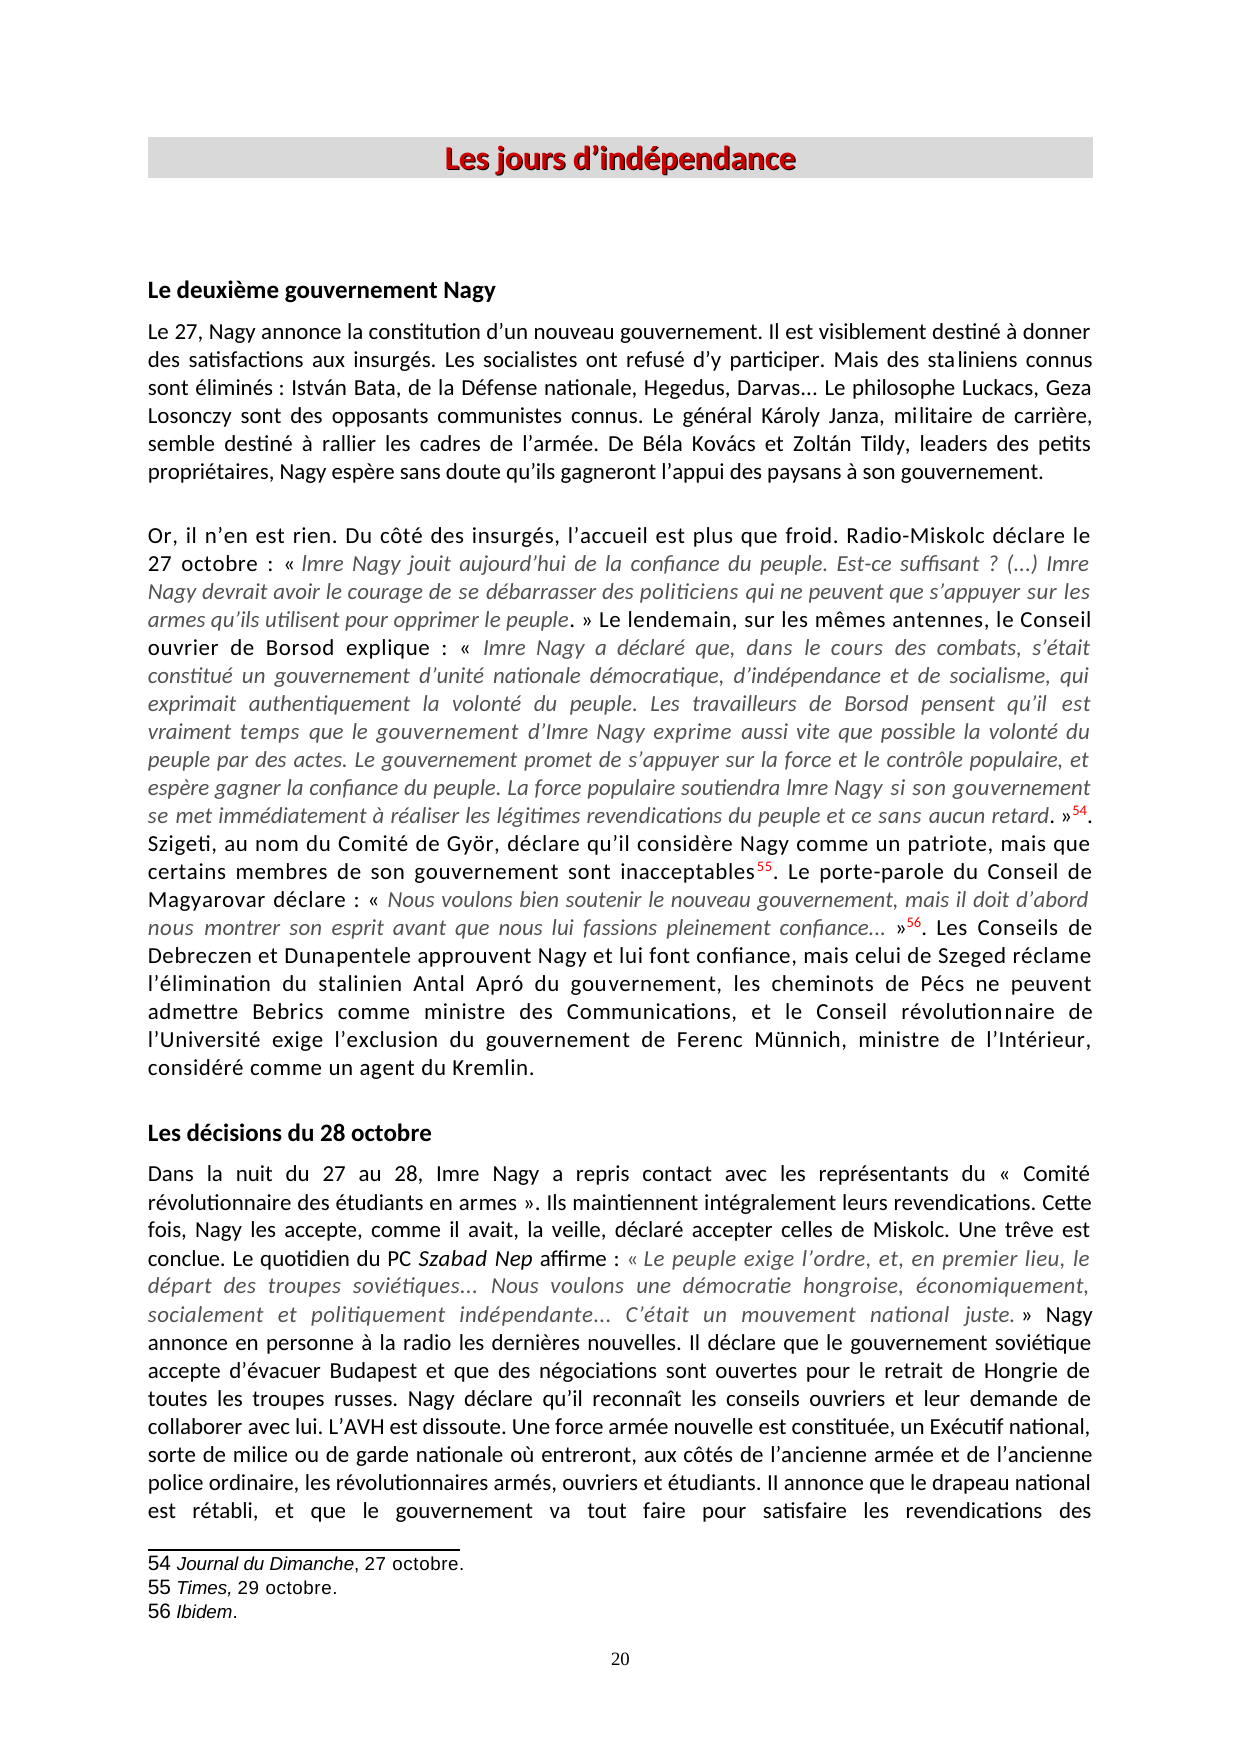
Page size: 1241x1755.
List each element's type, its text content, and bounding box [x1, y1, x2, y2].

text Times, 29 octobre. [148, 1574, 1093, 1598]
text Dans la nuit du 27 au 28, Imre Nagy a repris contact avec les représentants du « Comité révolutionnaire des étudiants en ar­mes ». Ils maintiennent intégralement leurs revendications. Cette fois, Nagy les accepte, comme il avait, la veille, déclaré accepter celles de Miskolc. Une trêve est conclue. Le quotidien du PC Szabad Nep affirme : « Le peuple exige l’ordre, et, en premier lieu, le départ des troupes soviétiques... Nous voulons une démocratie hongroise, économiquement, socialement et politiquement indé­pendante... C’était un mouvement national juste. » Nagy annonce en personne à la radio les dernières nouvelles. Il déclare que le gouvernement soviétique accepte d’évacuer Budapest et que des négociations sont ouvertes pour le retrait de Hongrie de toutes les troupes russes. Nagy déclare qu’il reconnaît les conseils ouvriers et leur demande de collaborer avec lui. L’AVH est dissoute. Une force armée nouvelle est constituée, un Exécutif national, sorte de milice ou de garde nationale où entreront, aux côtés de l’an­cienne armée et de l’ancienne police ordinaire, les révolutionnaires armés, ouvriers et étudiants. II annonce que le drapeau national est rétabli, et que le gouvernement va tout faire pour satisfaire les revendications des [148, 1159, 1093, 1524]
text Journal du Dimanche, 27 octobre. [148, 1551, 1093, 1574]
text Ibidem. [148, 1598, 1093, 1622]
text Or, il n’en est rien. Du côté des insurgés, l’accueil est plus que froid. Radio-Miskolc déclare le 27 octobre : « lmre Nagy jouit aujourd’hui de la confiance du peuple. Est-ce suffisant ? (...) Imre Nagy devrait avoir le courage de se débarrasser des politiciens qui ne peuvent que s’appuyer sur les armes qu’ils utilisent pour opprimer le peuple. » Le lendemain, sur les mêmes antennes, le Conseil ouvrier de Borsod explique : « Imre Nagy a déclaré que, dans le cours des combats, s’était constitué un gouvernement d’unité nationale démocratique, d’indépendance et de socialisme, qui exprimait authentiquement la volonté du peuple. Les travailleurs de Borsod pensent qu’il est vraiment temps que le gouver­nement d’Imre Nagy exprime aussi vite que possible la volonté du peuple par des actes. Le gouvernement promet de s’appuyer sur la force et le contrôle populaire, et espère gagner la confiance du peuple. La force populaire soutiendra lmre Nagy si son gou­vernement se met immédiatement à réaliser les légitimes reven­dications du peuple et ce sans aucun retard. ». Szigeti, au nom du Comité de Györ, déclare qu’il considère Nagy comme un patriote, mais que certains membres de son gouvernement sont inacceptables. Le porte-parole du Conseil de Magyarovar dé­clare : « Nous voulons bien soutenir le nouveau gouvernement, mais il doit d’abord nous montrer son esprit avant que nous lui fassions pleinement confiance... ». Les Conseils de Debreczen et Duna­pentele approuvent Nagy et lui font confiance, mais celui de Szeged réclame l’élimination du stalinien Antal Apró du gou­vernement, les cheminots de Pécs ne peuvent admettre Bebrics comme ministre des Communications, et le Conseil révolution­naire de l’Université exige l’exclusion du gouvernement de Ferenc Münnich, ministre de l’Intérieur, considéré comme un agent du Kremlin. [148, 521, 1093, 1081]
text Les jours d’indépendance [148, 137, 1093, 178]
text Les décisions du 28 octobre [148, 1117, 1093, 1147]
text Le deuxième gouvernement Nagy [148, 274, 1093, 305]
text Le 27, Nagy annonce la constitution d’un nouveau gouvernement. Il est visiblement destiné à donner des satisfactions aux insurgés. Les socialistes ont refusé d’y participer. Mais des sta­liniens connus sont éliminés : István Bata, de la Défense nationale, Hegedus, Darvas... Le philosophe Luckacs, Geza Losonczy sont des opposants communistes connus. Le général Károly Janza, mi­litaire de carrière, semble destiné à rallier les cadres de l’armée. De Béla Kovács et Zoltán Tildy, leaders des petits propriétaires, Nagy espère sans doute qu’ils gagneront l’appui des paysans à son gouvernement. [148, 317, 1093, 485]
